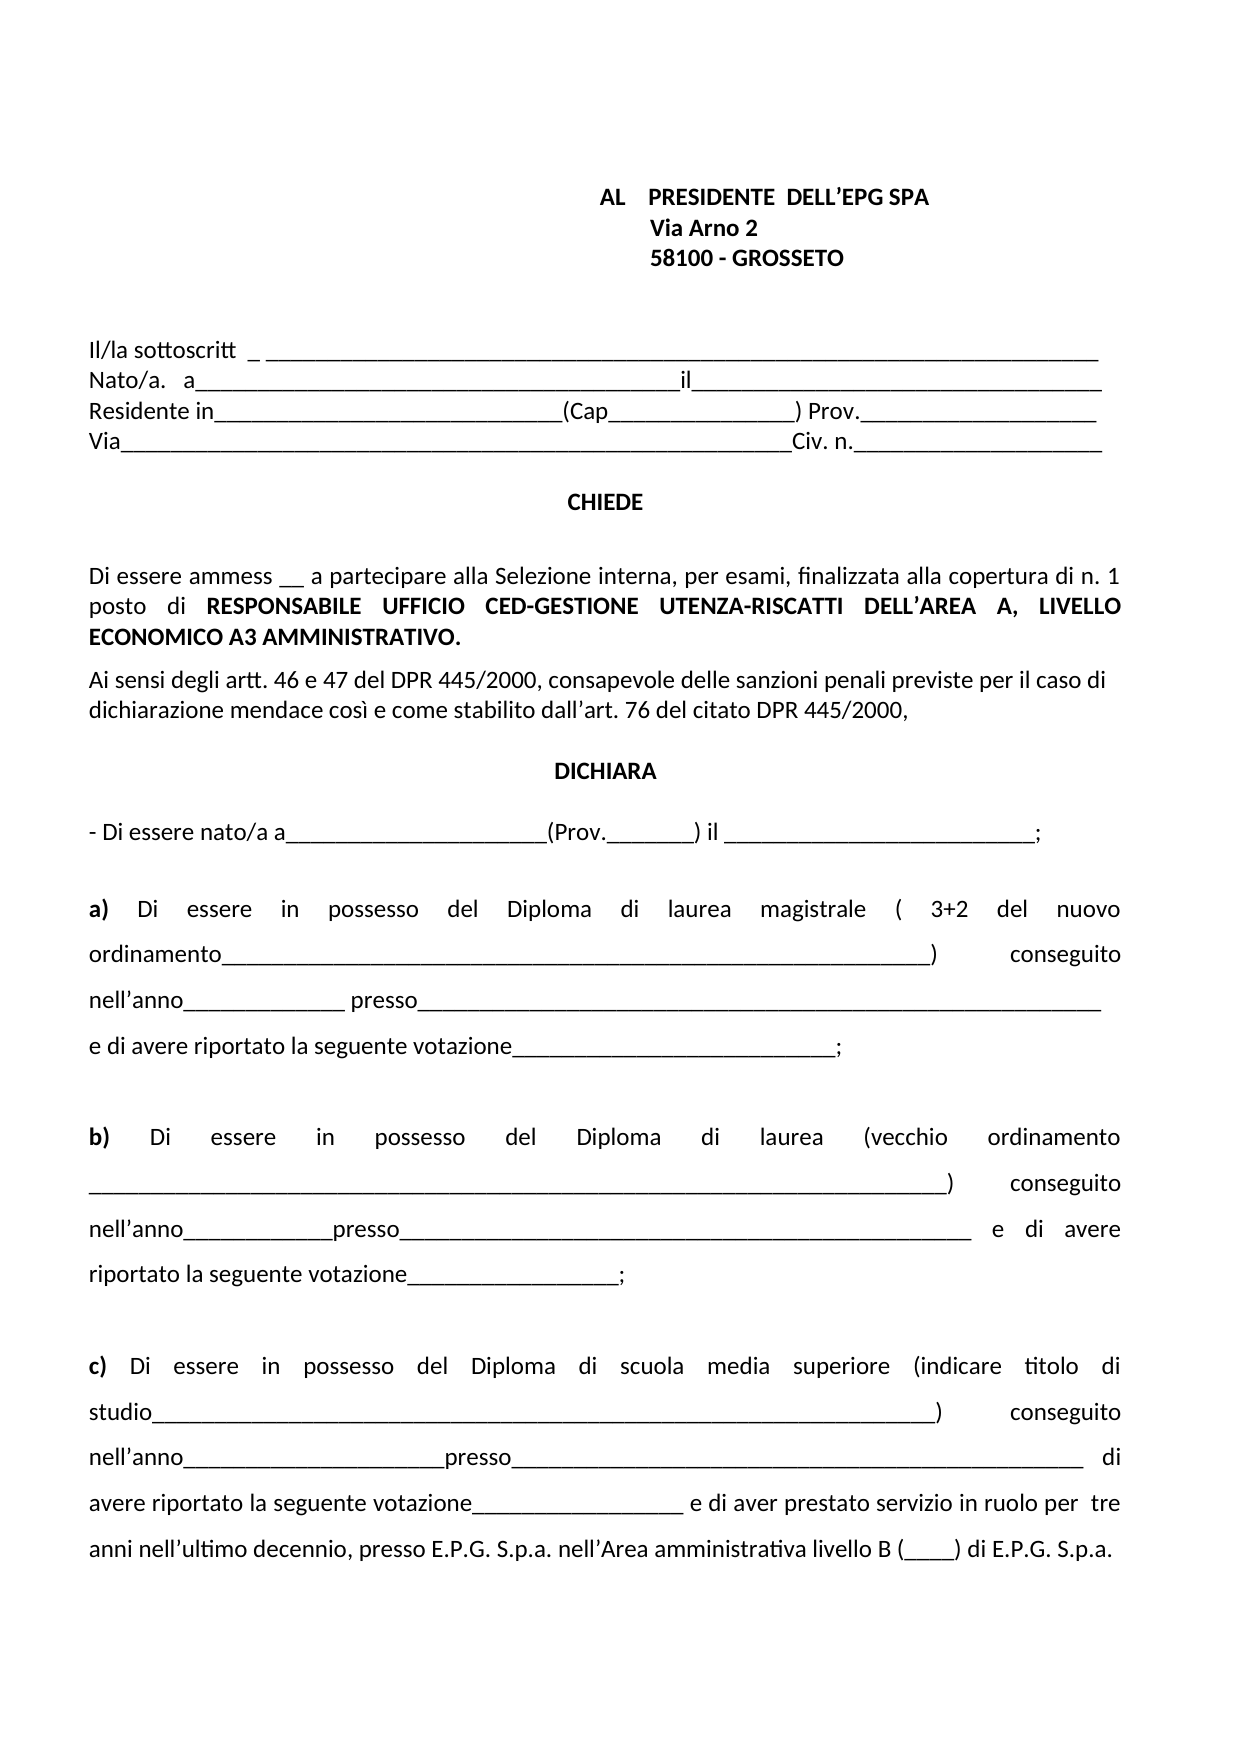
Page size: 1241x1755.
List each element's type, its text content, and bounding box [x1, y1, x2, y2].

text - Di essere nato/a a_____________________(Prov._______) il _________________________; [89, 817, 1122, 847]
text CHIEDE [89, 486, 1122, 517]
text Via Arno 2 [89, 212, 1122, 242]
text dichiarazione mendace così e come stabilito dall’art. 76 del citato DPR 445/2000, [89, 694, 1122, 725]
text AL PRESIDENTE DELL’EPG SPA [89, 181, 1122, 212]
text Via______________________________________________________Civ. n.____________________ [89, 425, 1122, 456]
text Residente in____________________________(Cap_______________) Prov.___________________ [89, 395, 1122, 425]
text e di avere riportato la seguente votazione__________________________; [89, 1030, 1122, 1061]
text DICHIARA [89, 756, 1122, 786]
text a) Di essere in possesso del Diploma di laurea magistrale ( 3+2 del nuovo ordinamento_________________________________________________________) conseguito nell’anno_____________ presso_______________________________________________________ [89, 893, 1122, 1015]
text Ai sensi degli artt. 46 e 47 del DPR 445/2000, consapevole delle sanzioni penali previste per il caso di [89, 664, 1122, 694]
text b) Di essere in possesso del Diploma di laurea (vecchio ordinamento _____________________________________________________________________) conseguito nell’anno____________presso______________________________________________ e di avere riportato la seguente votazione_________________; [89, 1121, 1122, 1289]
text Di essere ammess __ a partecipare alla Selezione interna, per esami, finalizzata alla copertura di n. 1 posto di RESPONSABILE UFFICIO CED-GESTIONE UTENZA-RISCATTI DELL’AREA A, LIVELLO ECONOMICO A3 AMMINISTRATIVO. [89, 560, 1122, 651]
text Nato/a. a_______________________________________il_________________________________ [89, 364, 1122, 395]
text 58100 - GROSSETO [89, 242, 1122, 273]
text c) Di essere in possesso del Diploma di scuola media superiore (indicare titolo di studio_______________________________________________________________) conseguito nell’anno_____________________presso______________________________________________ di avere riportato la seguente votazione_________________ e di aver prestato servizio in ruolo per tre anni nell’ultimo decennio, presso E.P.G. S.p.a. nell’Area amministrativa livello B (____) di E.P.G. S.p.a. [89, 1350, 1122, 1563]
text Il/la sottoscritt _ ___________________________________________________________________ [89, 334, 1122, 364]
